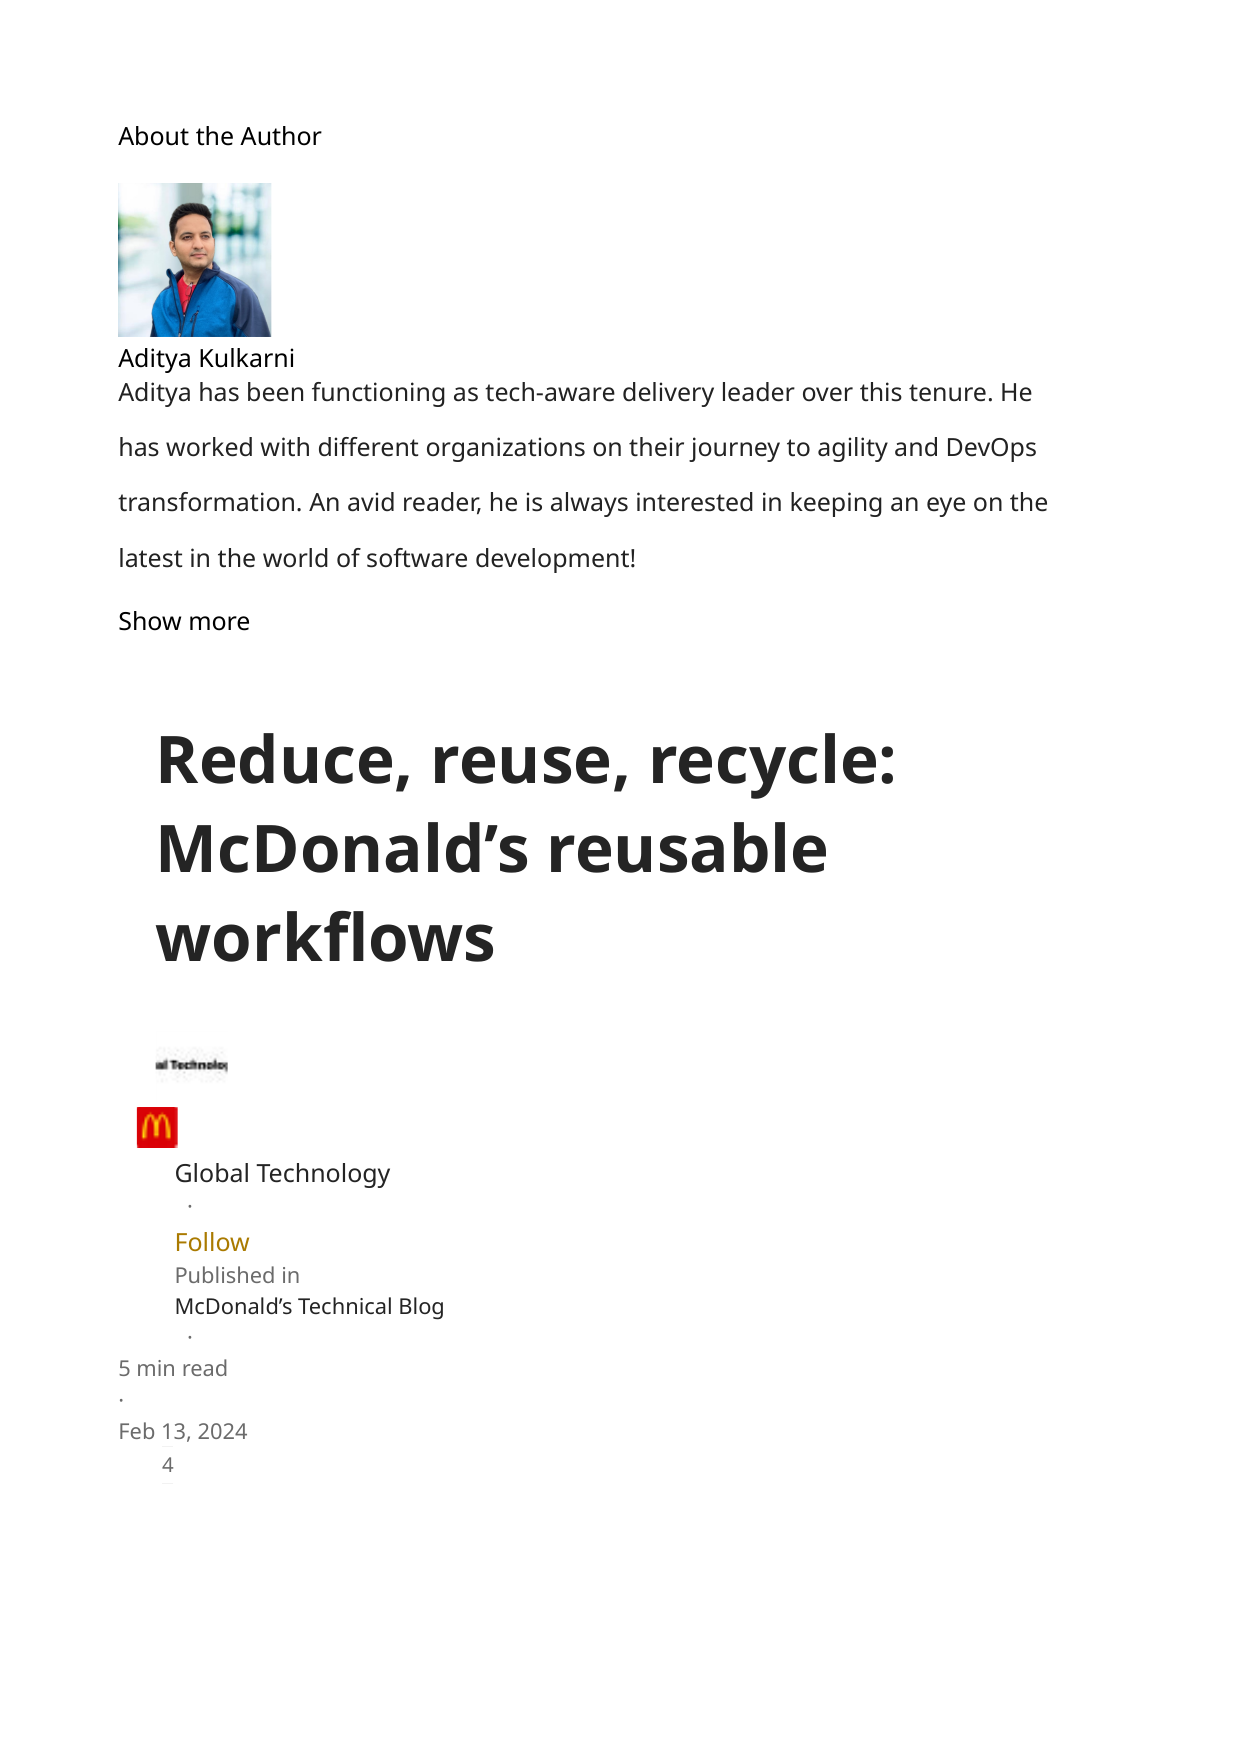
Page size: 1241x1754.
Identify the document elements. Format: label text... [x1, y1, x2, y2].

text · [118, 1383, 1122, 1414]
text 5 min read [118, 1352, 1122, 1383]
text Global Technology [174, 1152, 1084, 1189]
text Show more [118, 603, 1072, 637]
subtitle Reduce, reuse, recycle: McDonald’s reusable workflows [156, 713, 1084, 981]
text Aditya has been functioning as tech-aware delivery leader over this tenure. He has worked with different organizations on their journey to agility and DevOps transformation. An avid reader, he is always interested in keeping an eye on the latest in the world of software development! [118, 375, 1072, 574]
subtitle About the Author [118, 118, 1072, 152]
text 4 [162, 1446, 1084, 1483]
text · [187, 1321, 1072, 1352]
text · [187, 1189, 1072, 1221]
subtitle Aditya Kulkarni [118, 341, 1072, 375]
text Follow [174, 1221, 1084, 1258]
text Published in [174, 1258, 1078, 1289]
text McDonald’s Technical Blog [174, 1289, 1084, 1321]
text Feb 13, 2024 [118, 1414, 1122, 1446]
picture [136, 1107, 178, 1148]
picture [155, 1031, 228, 1103]
picture [118, 183, 272, 337]
